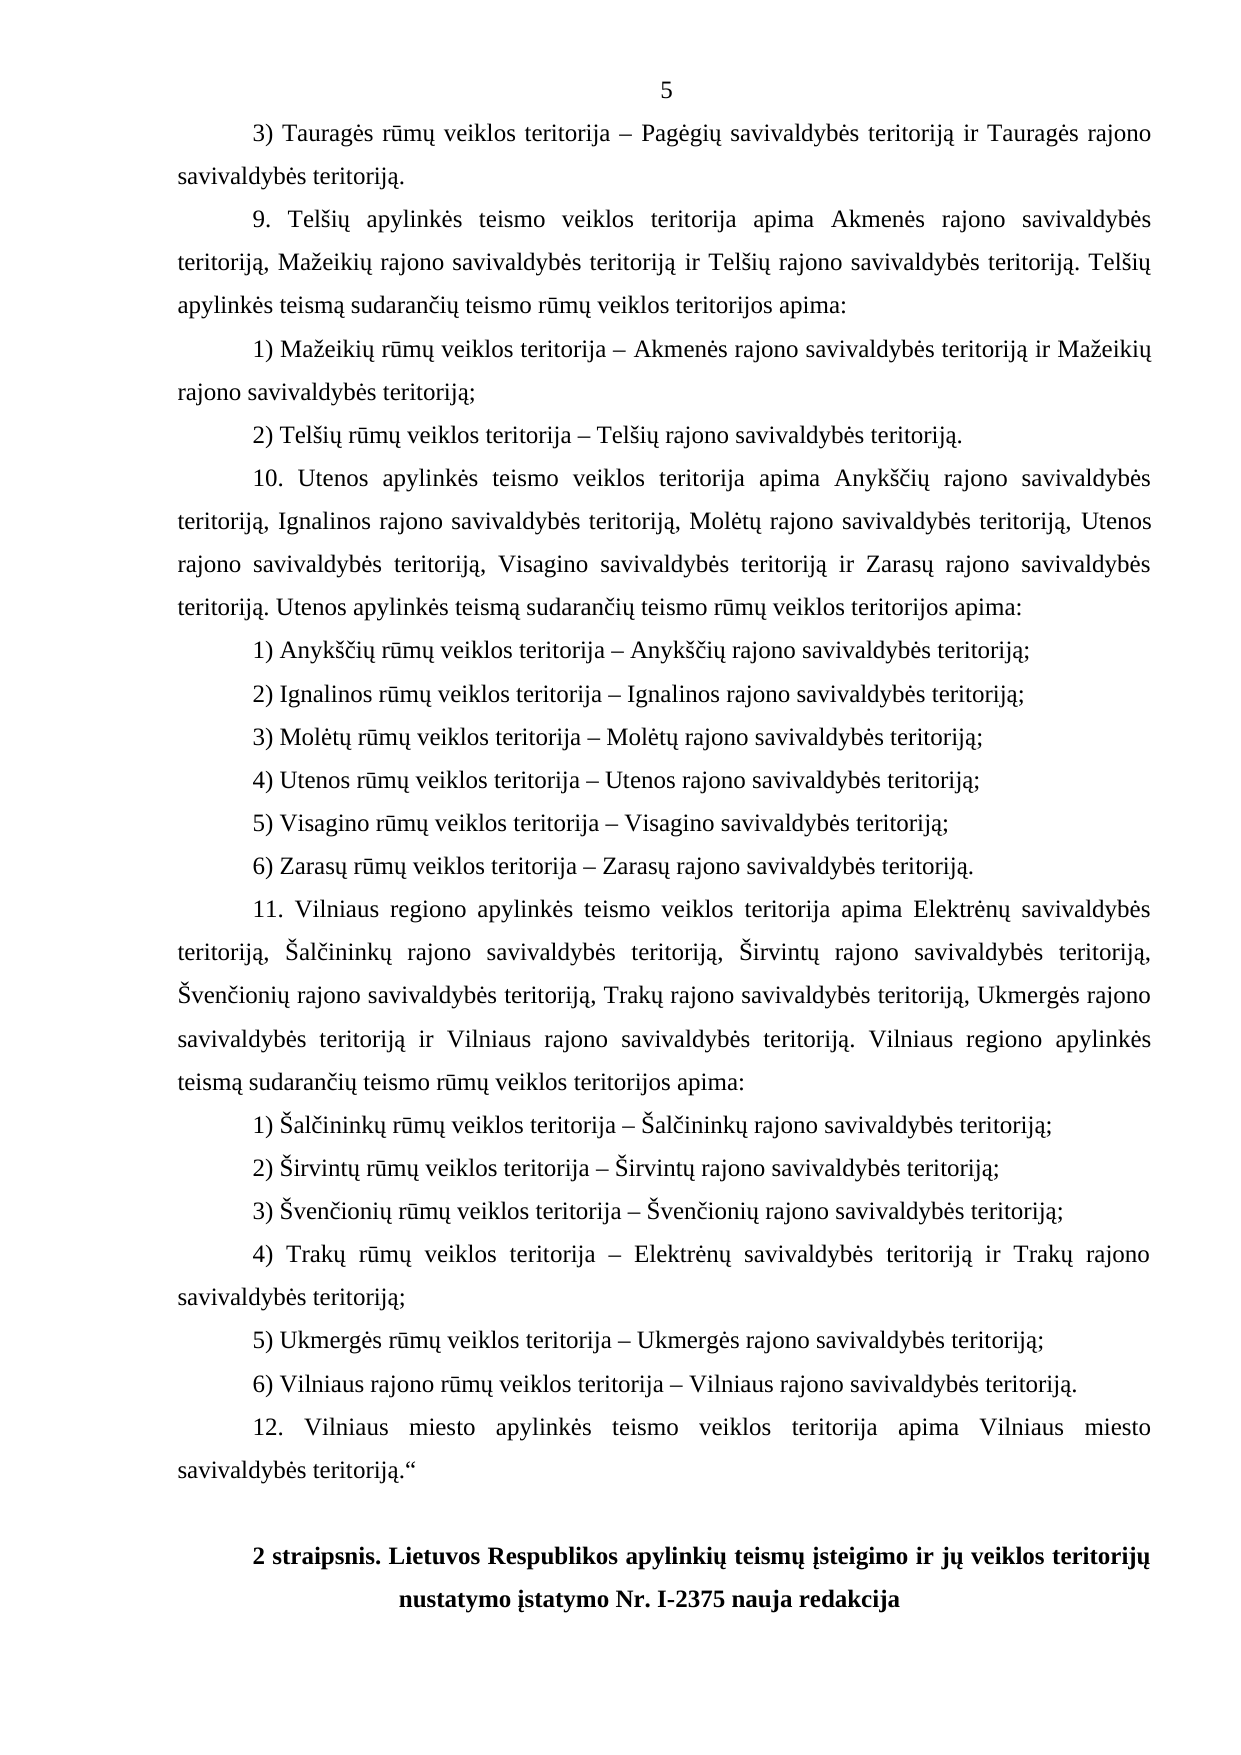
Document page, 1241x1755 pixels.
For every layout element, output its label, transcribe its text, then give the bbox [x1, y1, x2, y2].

text 9. Telšių apylinkės teismo veiklos teritorija apima Akmenės rajono savivaldybės teritoriją, Mažeikių rajono savivaldybės teritoriją ir Telšių rajono savivaldybės teritoriją. Telšių apylinkės teismą sudarančių teismo rūmų veiklos teritorijos apima: [177, 204, 1152, 319]
text 4) Utenos rūmų veiklos teritorija – Utenos rajono savivaldybės teritoriją; [177, 765, 1152, 794]
text 2) Širvintų rūmų veiklos teritorija – Širvintų rajono savivaldybės teritoriją; [177, 1153, 1152, 1182]
text 4) Trakų rūmų veiklos teritorija – Elektrėnų savivaldybės teritoriją ir Trakų rajono savivaldybės teritoriją; [177, 1239, 1152, 1311]
text 3) Tauragės rūmų veiklos teritorija – Pagėgių savivaldybės teritoriją ir Tauragės rajono savivaldybės teritoriją. [177, 118, 1152, 190]
text 2) Ignalinos rūmų veiklos teritorija – Ignalinos rajono savivaldybės teritoriją; [177, 679, 1152, 707]
text 10. Utenos apylinkės teismo veiklos teritorija apima Anykščių rajono savivaldybės teritoriją, Ignalinos rajono savivaldybės teritoriją, Molėtų rajono savivaldybės teritoriją, Utenos rajono savivaldybės teritoriją, Visagino savivaldybės teritoriją ir Zarasų rajono savivaldybės teritoriją. Utenos apylinkės teismą sudarančių teismo rūmų veiklos teritorijos apima: [177, 463, 1152, 621]
text 2) Telšių rūmų veiklos teritorija – Telšių rajono savivaldybės teritoriją. [177, 420, 1152, 449]
text 5) Ukmergės rūmų veiklos teritorija – Ukmergės rajono savivaldybės teritoriją; [177, 1326, 1152, 1354]
text 5) Visagino rūmų veiklos teritorija – Visagino savivaldybės teritoriją; [177, 808, 1152, 837]
text 3) Molėtų rūmų veiklos teritorija – Molėtų rajono savivaldybės teritoriją; [177, 722, 1152, 751]
text 1) Mažeikių rūmų veiklos teritorija – Akmenės rajono savivaldybės teritoriją ir Mažeikių rajono savivaldybės teritoriją; [177, 334, 1152, 406]
text 6) Vilniaus rajono rūmų veiklos teritorija – Vilniaus rajono savivaldybės teritoriją. [177, 1369, 1152, 1397]
text 12. Vilniaus miesto apylinkės teismo veiklos teritorija apima Vilniaus miesto savivaldybės teritoriją.“ [177, 1412, 1152, 1484]
text 6) Zarasų rūmų veiklos teritorija – Zarasų rajono savivaldybės teritoriją. [177, 851, 1152, 880]
text 3) Švenčionių rūmų veiklos teritorija – Švenčionių rajono savivaldybės teritoriją; [177, 1196, 1152, 1225]
text 2 straipsnis. Lietuvos Respublikos apylinkių teismų įsteigimo ir jų veiklos teritorijų nustatymo įstatymo Nr. I-2375 nauja redakcija [252, 1541, 1152, 1613]
text 1) Anykščių rūmų veiklos teritorija – Anykščių rajono savivaldybės teritoriją; [177, 636, 1152, 664]
text 1) Šalčininkų rūmų veiklos teritorija – Šalčininkų rajono savivaldybės teritoriją; [177, 1110, 1152, 1139]
text 11. Vilniaus regiono apylinkės teismo veiklos teritorija apima Elektrėnų savivaldybės teritoriją, Šalčininkų rajono savivaldybės teritoriją, Širvintų rajono savivaldybės teritoriją, Švenčionių rajono savivaldybės teritoriją, Trakų rajono savivaldybės teritoriją, Ukmergės rajono savivaldybės teritoriją ir Vilniaus rajono savivaldybės teritoriją. Vilniaus regiono apylinkės teismą sudarančių teismo rūmų veiklos teritorijos apima: [177, 894, 1152, 1096]
